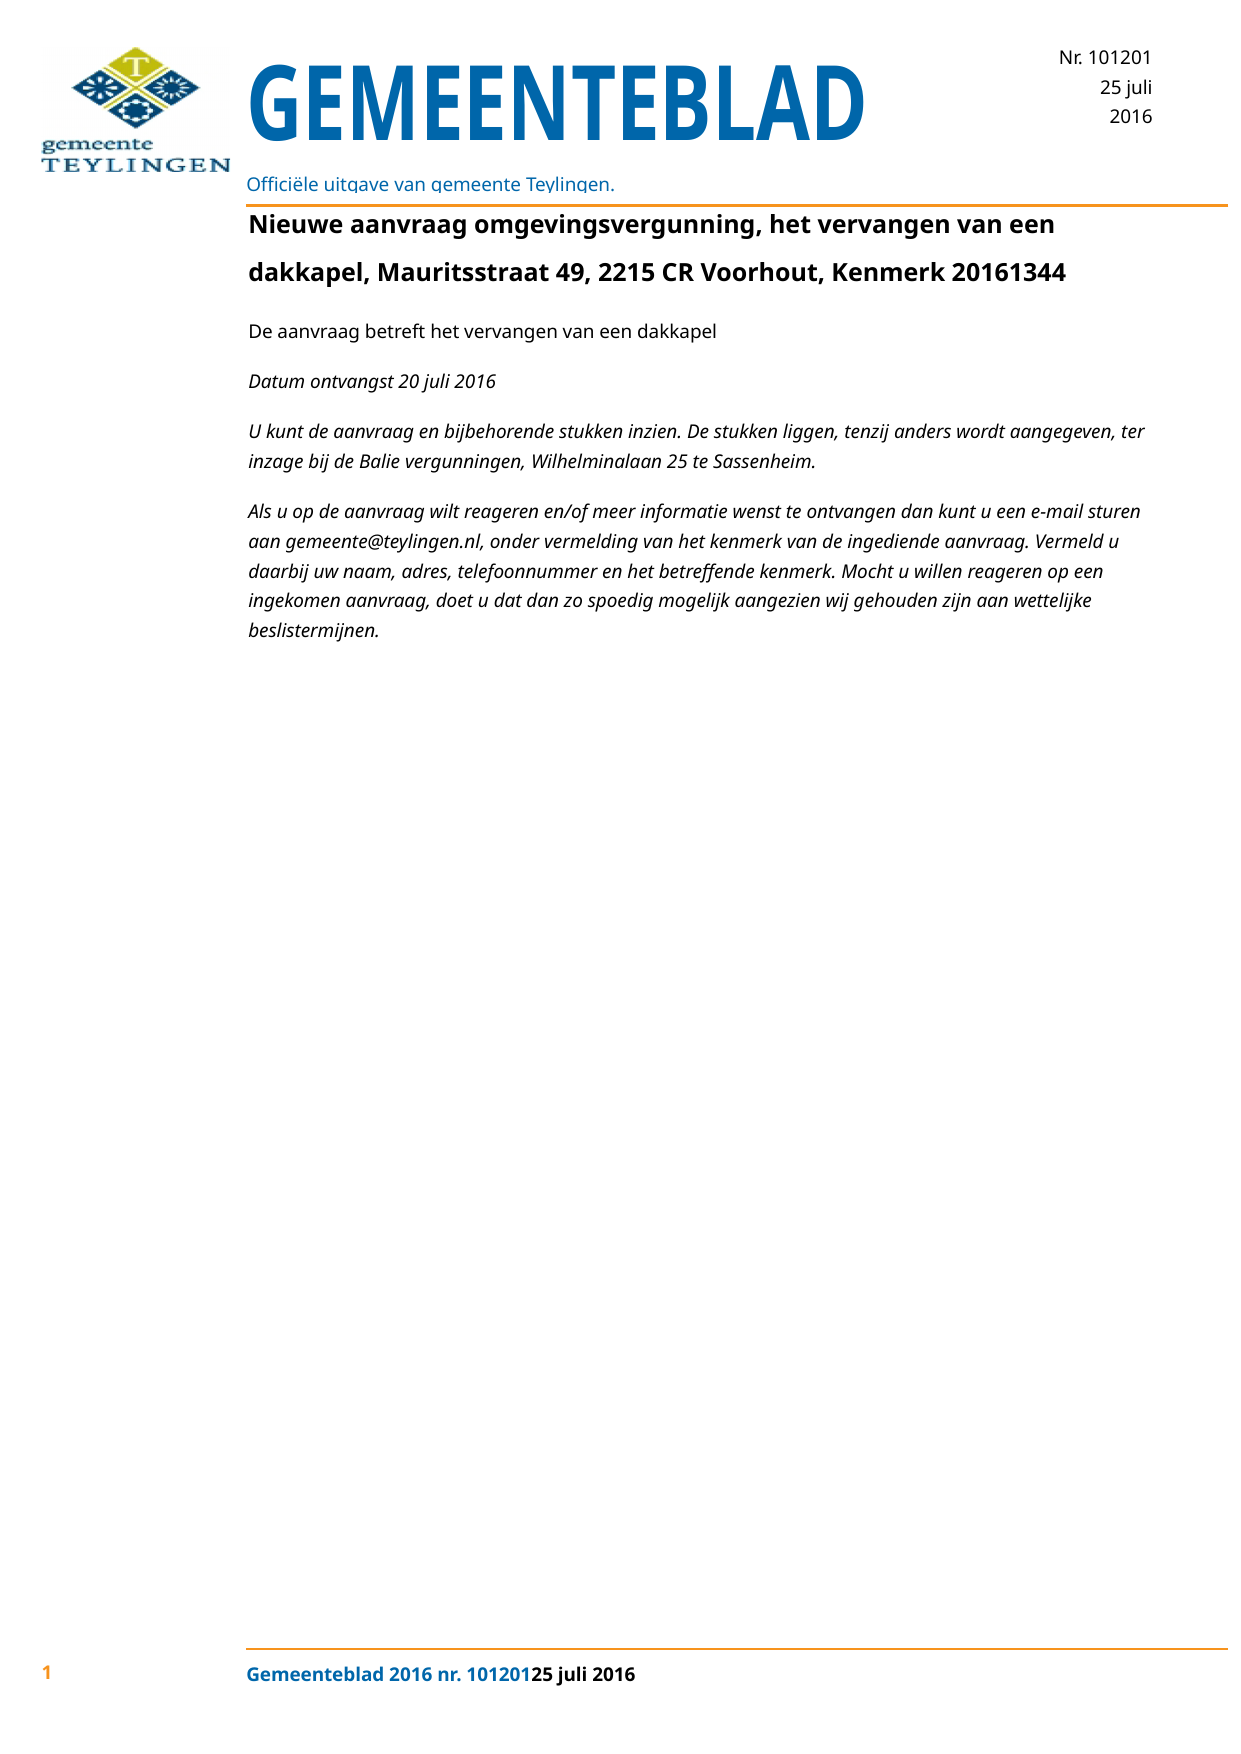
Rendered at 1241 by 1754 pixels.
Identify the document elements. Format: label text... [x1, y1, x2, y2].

text Datum ontvangst 20 juli 2016 [248, 368, 1152, 394]
text Als u op de aanvraag wilt reageren en/of meer informatie wenst te ontvangen dan kunt u een e-mail sturen aan gemeente@teylingen.nl, onder vermelding van het kenmerk van de ingediende aanvraag. Vermeld u daarbij uw naam, adres, telefoonnummer en het betreffende kenmerk. Mocht u willen reageren op een ingekomen aanvraag, doet u dat dan zo spoedig mogelijk aangezien wij gehouden zijn aan wettelijke beslistermijnen. [248, 499, 1152, 643]
picture [41, 47, 231, 172]
text De aanvraag betreft het vervangen van een dakkapel [248, 318, 1152, 344]
text Nieuwe aanvraag omgevingsvergunning, het vervangen van een dakkapel, Mauritsstraat 49, 2215 CR Voorhout, Kenmerk 20161344 [248, 207, 1152, 288]
text U kunt de aanvraag en bijbehorende stukken inzien. De stukken liggen, tenzij anders wordt aangegeven, ter inzage bij de Balie vergunningen, Wilhelminalaan 25 te Sassenheim. [248, 419, 1152, 474]
